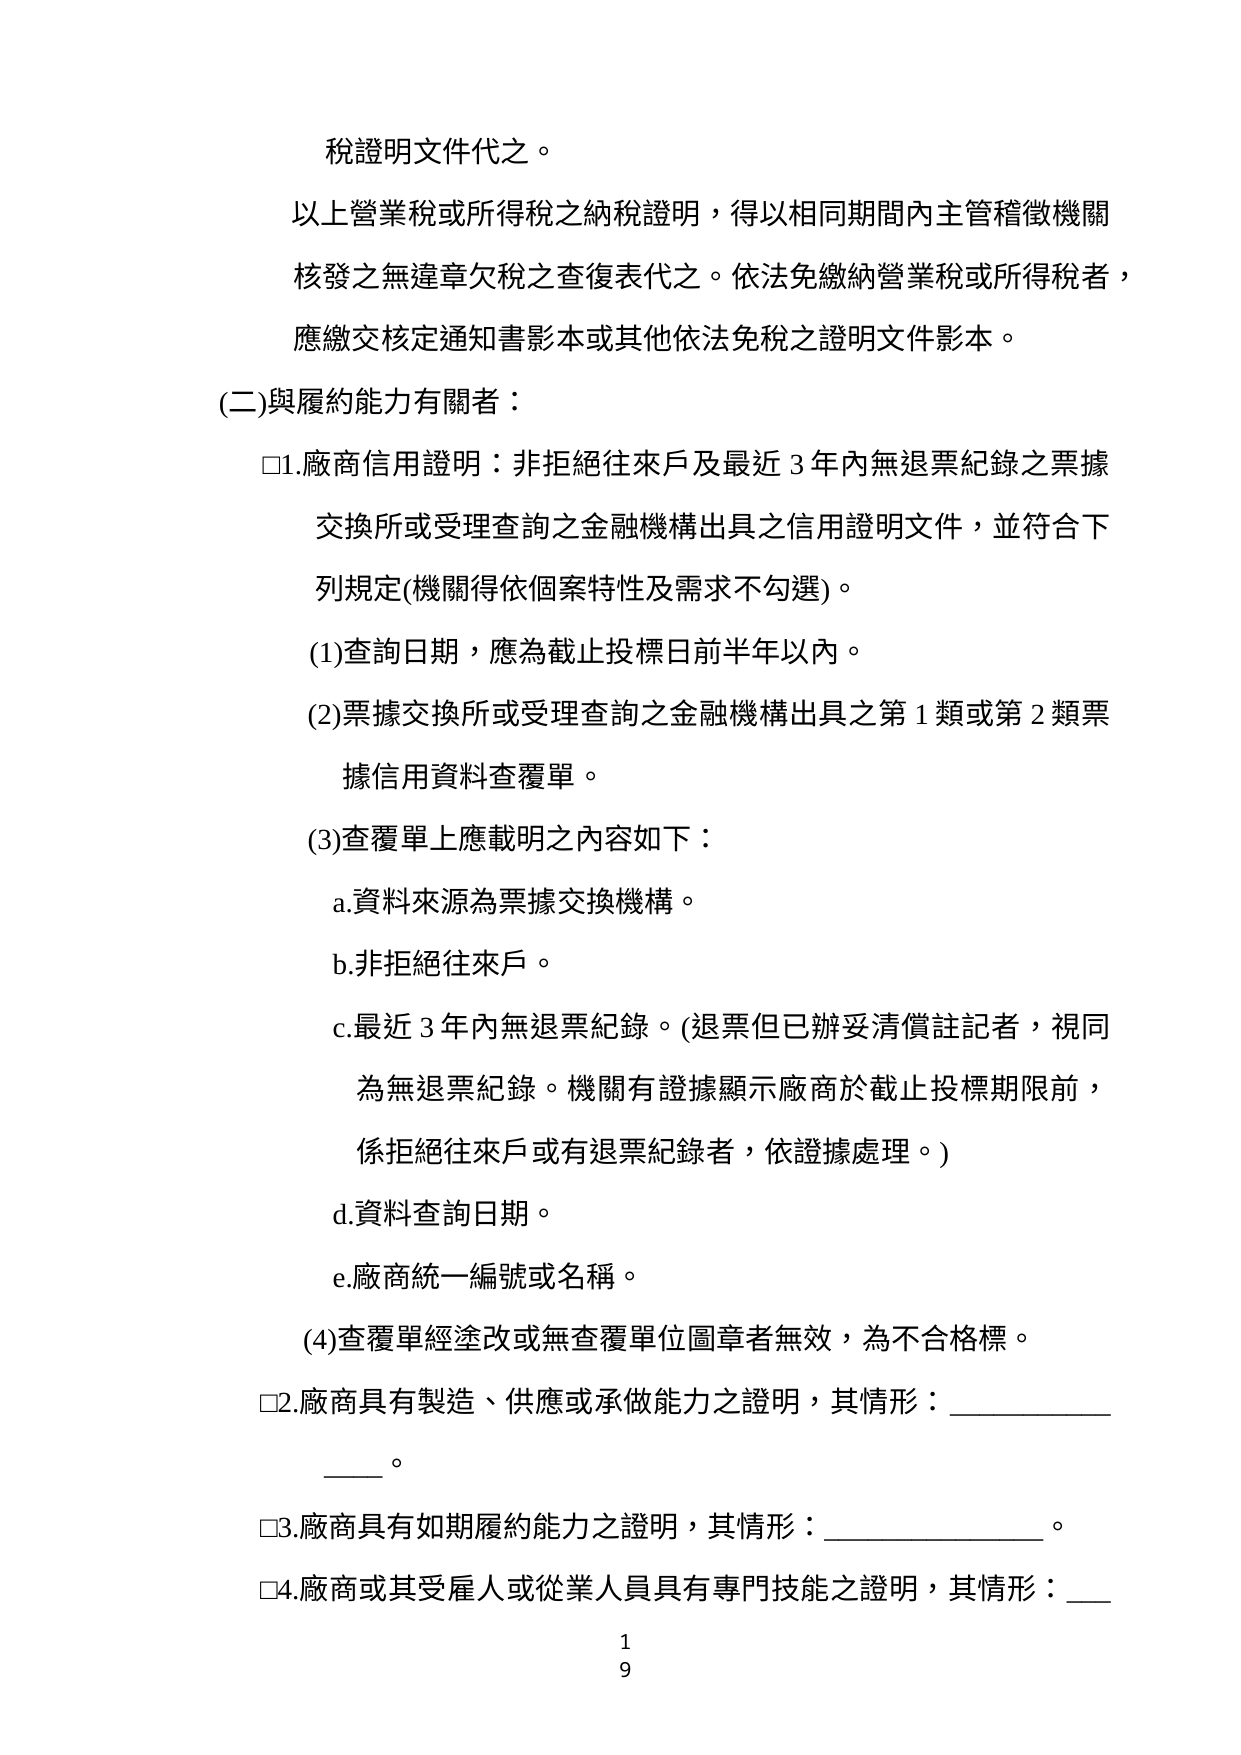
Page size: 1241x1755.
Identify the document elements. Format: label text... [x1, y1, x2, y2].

text (1)查詢日期，應為截止投標日前半年以內。 [280, 608, 1110, 670]
text 稅證明文件代之。 [130, 108, 1110, 170]
text (二)與履約能力有關者： [189, 358, 1110, 420]
text (2)票據交換所或受理查詢之金融機構出具之第1類或第2類票據信用資料查覆單。 [307, 670, 1110, 795]
text □3.廠商具有如期履約能力之證明，其情形：_______________。 [260, 1483, 1110, 1545]
text a.資料來源為票據交換機構。 [332, 858, 1110, 920]
text □2.廠商具有製造、供應或承做能力之證明，其情形：_______________。 [260, 1358, 1110, 1483]
text e.廠商統一編號或名稱。 [332, 1233, 1110, 1295]
text □1.廠商信用證明：非拒絕往來戶及最近3年內無退票紀錄之票據交換所或受理查詢之金融機構出具之信用證明文件，並符合下列規定(機關得依個案特性及需求不勾選)。 [262, 420, 1110, 608]
text 以上營業稅或所得稅之納稅證明，得以相同期間內主管稽徵機關核發之無違章欠稅之查復表代之。依法免繳納營業稅或所得稅者，應繳交核定通知書影本或其他依法免稅之證明文件影本。 [130, 170, 1110, 358]
text c.最近3年內無退票紀錄。(退票但已辦妥清償註記者，視同為無退票紀錄。機關有證據顯示廠商於截止投標期限前，係拒絕往來戶或有退票紀錄者，依證據處理。) [332, 983, 1110, 1170]
text (4)查覆單經塗改或無查覆單位圖章者無效，為不合格標。 [303, 1295, 1110, 1358]
text (3)查覆單上應載明之內容如下： [307, 795, 1110, 858]
text □4.廠商或其受雇人或從業人員具有專門技能之證明，其情形：___ [260, 1545, 1110, 1608]
text b.非拒絕往來戶。 [332, 920, 1110, 983]
text d.資料查詢日期。 [332, 1170, 1110, 1233]
